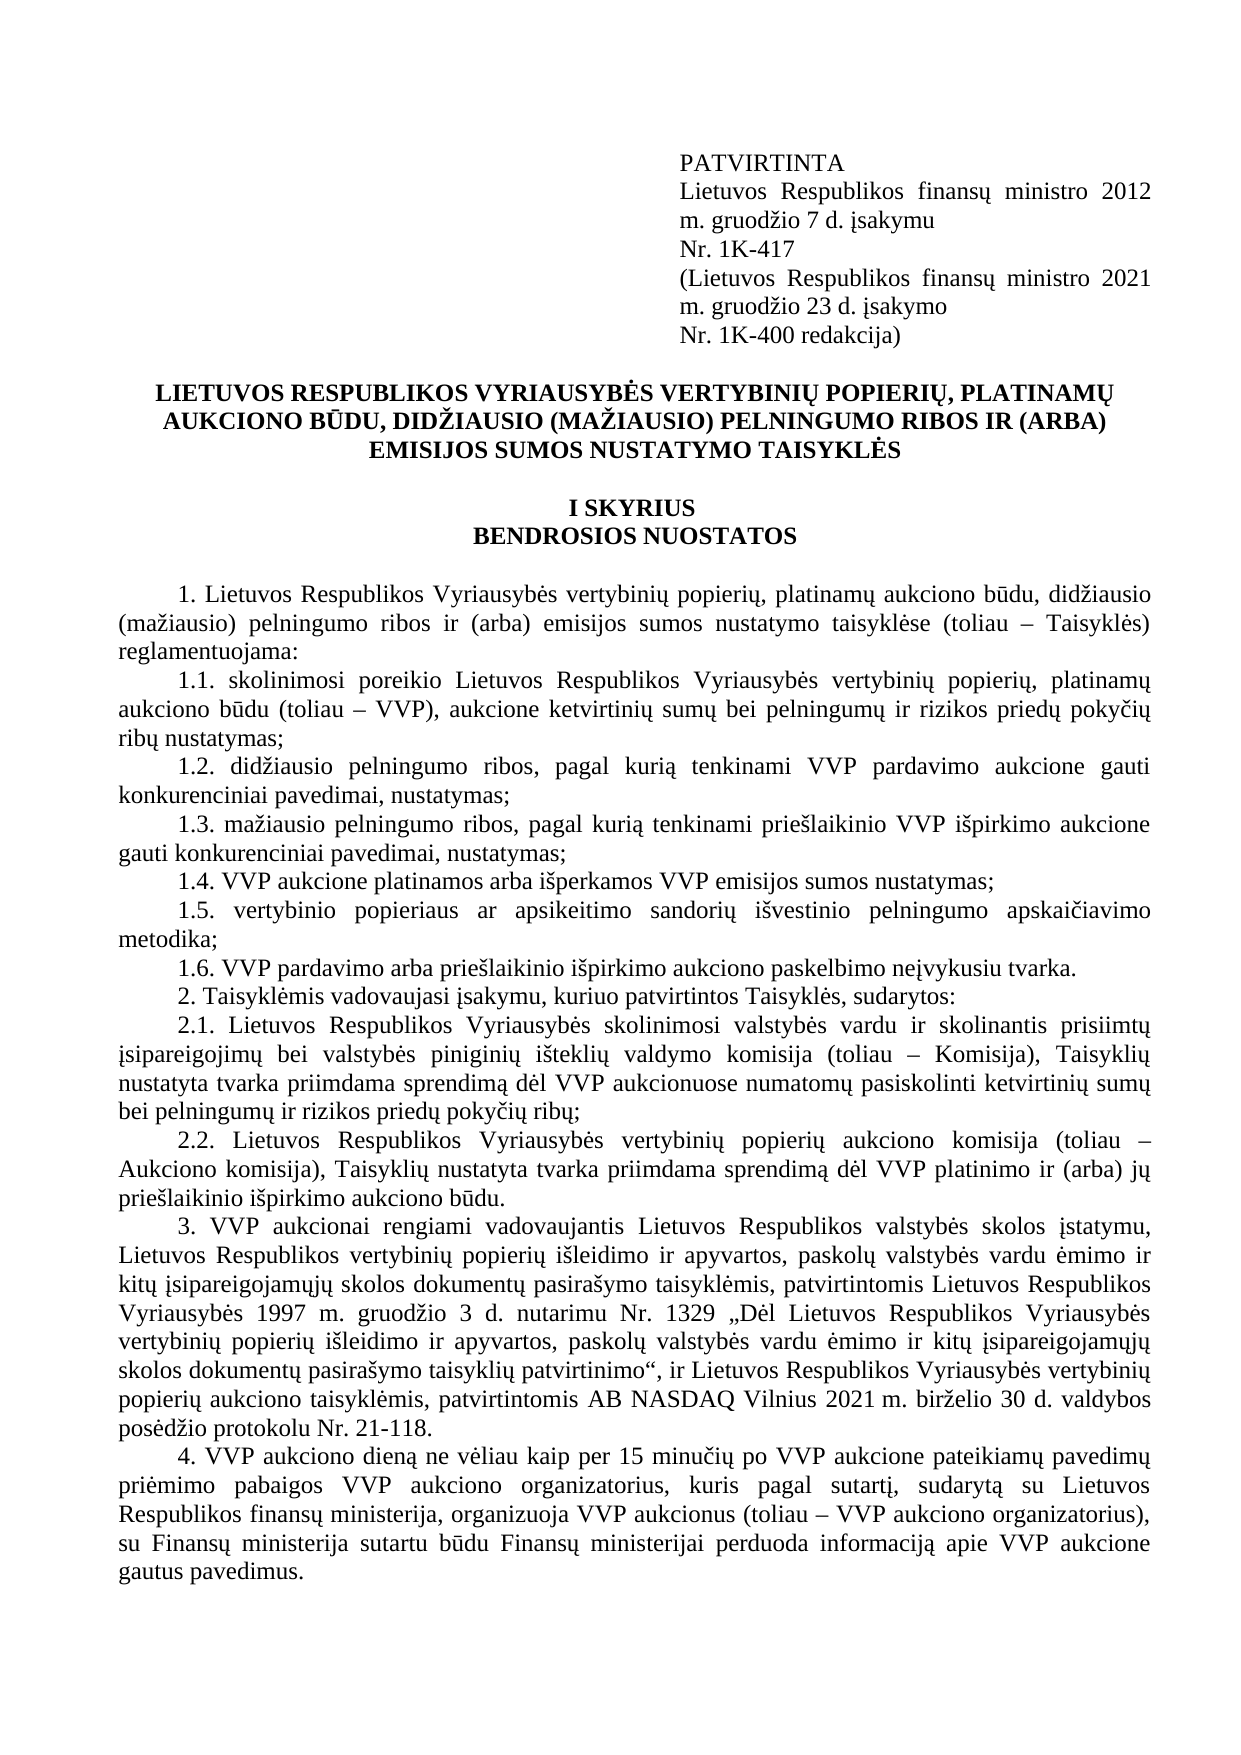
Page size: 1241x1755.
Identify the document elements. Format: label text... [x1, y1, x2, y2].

text 4. VVP aukciono dieną ne vėliau kaip per 15 minučių po VVP aukcione pateikiamų pavedimų priėmimo pabaigos VVP aukciono organizatorius, kuris pagal sutartį, sudarytą su Lietuvos Respublikos finansų ministerija, organizuoja VVP aukcionus (toliau – VVP aukciono organizatorius), su Finansų ministerija sutartu būdu Finansų ministerijai perduoda informaciją apie VVP aukcione gautus pavedimus. [118, 1441, 1152, 1585]
text 3. VVP aukcionai rengiami vadovaujantis Lietuvos Respublikos valstybės skolos įstatymu, Lietuvos Respublikos vertybinių popierių išleidimo ir apyvartos, paskolų valstybės vardu ėmimo ir kitų įsipareigojamųjų skolos dokumentų pasirašymo taisyklėmis, patvirtintomis Lietuvos Respublikos Vyriausybės 1997 m. gruodžio 3 d. nutarimu Nr. 1329 „Dėl Lietuvos Respublikos Vyriausybės vertybinių popierių išleidimo ir apyvartos, paskolų valstybės vardu ėmimo ir kitų įsipareigojamųjų skolos dokumentų pasirašymo taisyklių patvirtinimo“, ir Lietuvos Respublikos Vyriausybės vertybinių popierių aukciono taisyklėmis, patvirtintomis AB NASDAQ Vilnius 2021 m. birželio 30 d. valdybos posėdžio protokolu Nr. 21-118. [118, 1211, 1152, 1441]
text Nr. 1K-400 redakcija) [679, 320, 1152, 349]
text LIETUVOS RESPUBLIKOS VYRIAUSYBĖS VERTYBINIŲ POPIERIŲ, PLATINAMŲ AUKCIONO BŪDU, DIDŽIAUSIO (MAŽIAUSIO) PELNINGUMO RIBOS IR (ARBA) EMISIJOS SUMOS NUSTATYMO TAISYKLĖS [118, 378, 1152, 464]
text Lietuvos Respublikos finansų ministro 2012 m. gruodžio 7 d. įsakymu [679, 176, 1152, 234]
text 1.5. vertybinio popieriaus ar apsikeitimo sandorių išvestinio pelningumo apskaičiavimo metodika; [118, 895, 1152, 953]
text 2.1. Lietuvos Respublikos Vyriausybės skolinimosi valstybės vardu ir skolinantis prisiimtų įsipareigojimų bei valstybės piniginių išteklių valdymo komisija (toliau – Komisija), Taisyklių nustatyta tvarka priimdama sprendimą dėl VVP aukcionuose numatomų pasiskolinti ketvirtinių sumų bei pelningumų ir rizikos priedų pokyčių ribų; [118, 1010, 1152, 1125]
text 1. Lietuvos Respublikos Vyriausybės vertybinių popierių, platinamų aukciono būdu, didžiausio (mažiausio) pelningumo ribos ir (arba) emisijos sumos nustatymo taisyklėse (toliau – Taisyklės) reglamentuojama: [118, 579, 1152, 665]
text 1.3. mažiausio pelningumo ribos, pagal kurią tenkinami priešlaikinio VVP išpirkimo aukcione gauti konkurenciniai pavedimai, nustatymas; [118, 809, 1152, 866]
text 2.2. Lietuvos Respublikos Vyriausybės vertybinių popierių aukciono komisija (toliau – Aukciono komisija), Taisyklių nustatyta tvarka priimdama sprendimą dėl VVP platinimo ir (arba) jų priešlaikinio išpirkimo aukciono būdu. [118, 1125, 1152, 1211]
text I SKYRIUS [118, 493, 1152, 521]
text 1.6. VVP pardavimo arba priešlaikinio išpirkimo aukciono paskelbimo neįvykusiu tvarka. [118, 953, 1152, 981]
text 1.4. VVP aukcione platinamos arba išperkamos VVP emisijos sumos nustatymas; [118, 866, 1152, 895]
text 1.2. didžiausio pelningumo ribos, pagal kurią tenkinami VVP pardavimo aukcione gauti konkurenciniai pavedimai, nustatymas; [118, 751, 1152, 809]
text Nr. 1K-417 [679, 234, 1152, 263]
text 2. Taisyklėmis vadovaujasi įsakymu, kuriuo patvirtintos Taisyklės, sudarytos: [118, 981, 1152, 1010]
text BENDROSIOS NUOSTATOS [118, 521, 1152, 550]
text 1.1. skolinimosi poreikio Lietuvos Respublikos Vyriausybės vertybinių popierių, platinamų aukciono būdu (toliau – VVP), aukcione ketvirtinių sumų bei pelningumų ir rizikos priedų pokyčių ribų nustatymas; [118, 665, 1152, 751]
text (Lietuvos Respublikos finansų ministro 2021 m. gruodžio 23 d. įsakymo [679, 263, 1152, 320]
text PATVIRTINTA [679, 148, 1152, 176]
